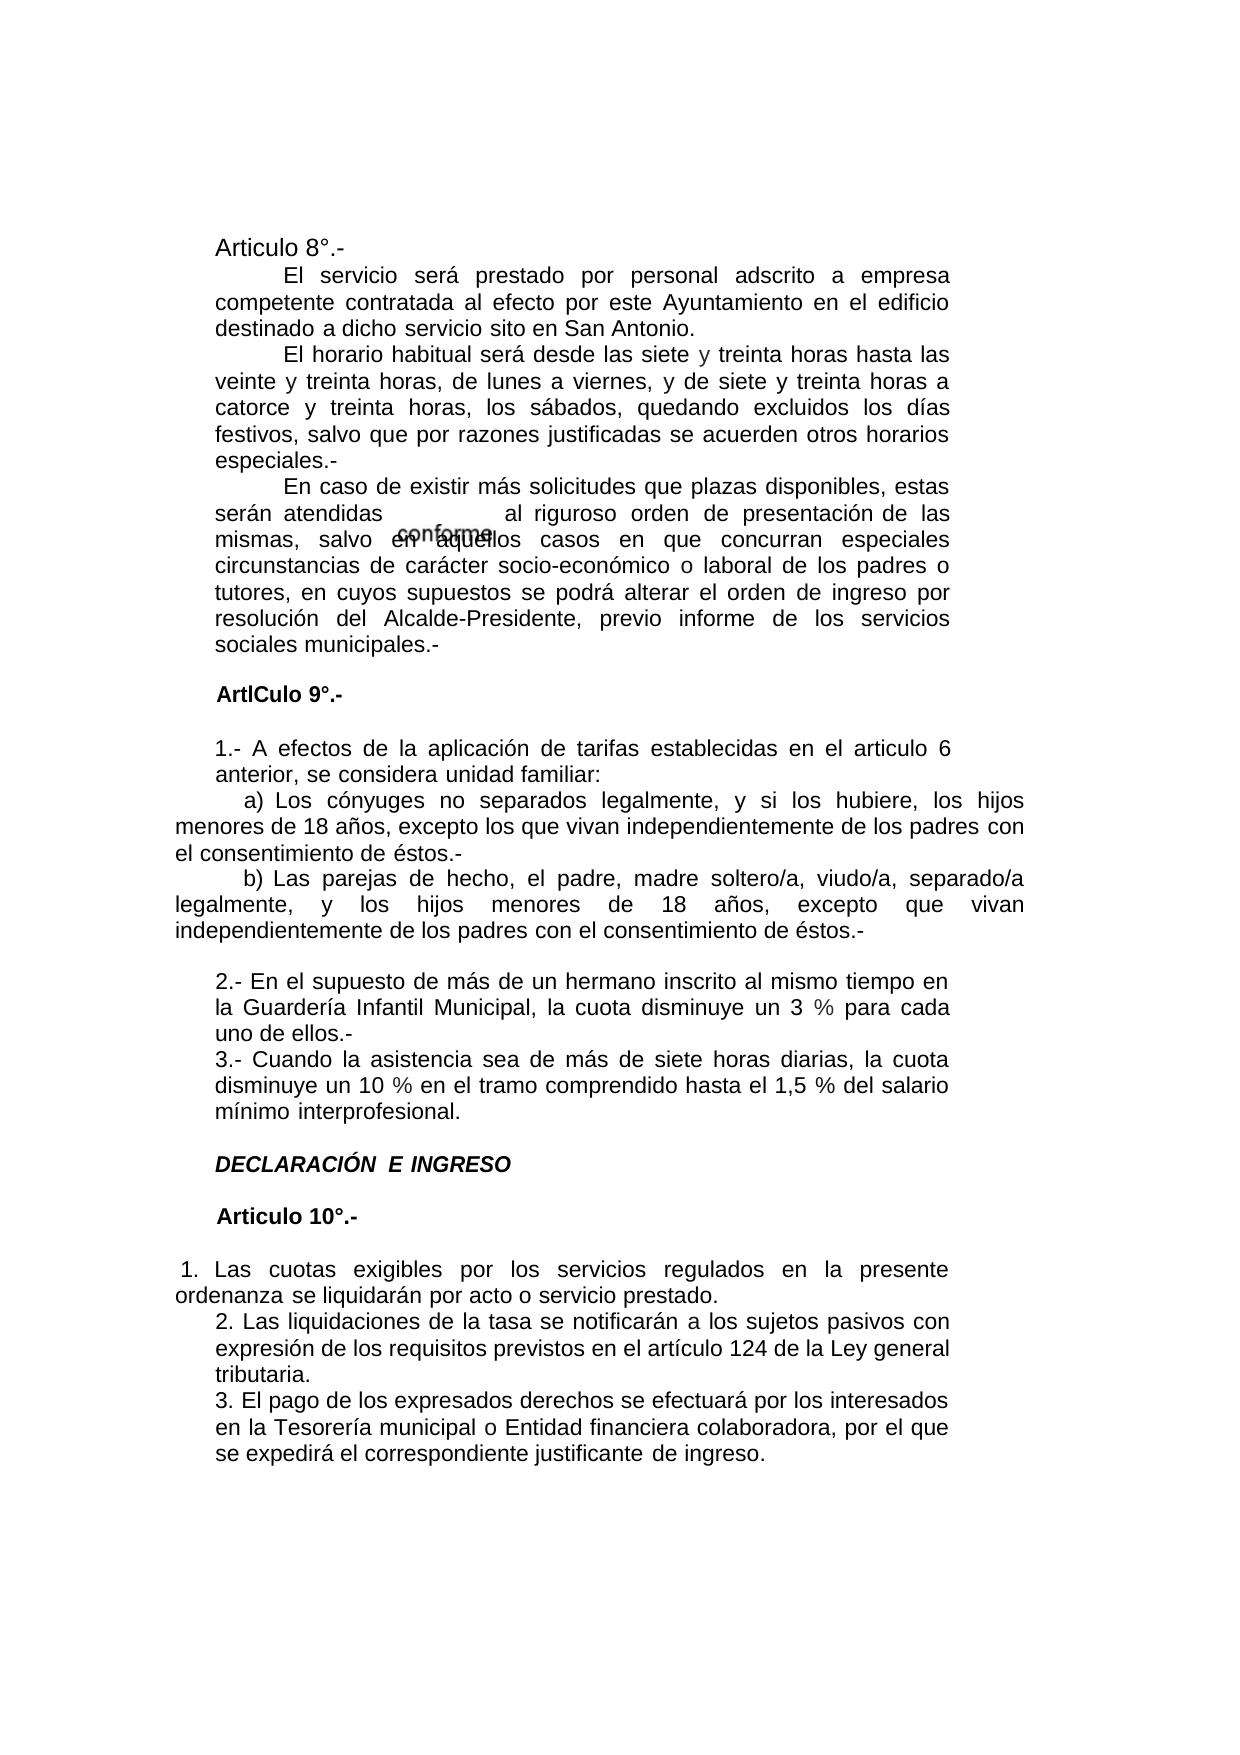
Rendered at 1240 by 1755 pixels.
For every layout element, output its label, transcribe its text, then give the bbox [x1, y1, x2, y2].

text 3.- Cuando la asistencia sea de más de siete horas diarias, la cuota disminuye un 10 % en el tramo comprendido hasta el 1,5 % del salario mínimo interprofesional. [214, 1047, 949, 1125]
text El horario habitual será desde las siete y treinta horas hasta las veinte y treinta horas, de lunes a viernes, y de siete y treinta horas a catorce y treinta horas, los sábados, quedando excluidos los días festivos, salvo que por razones justificadas se acuerden otros horarios especiales.- [215, 341, 950, 473]
list El pago de los expresados derechos se efectuará por los interesados en la Tesorería municipal o Entidad financiera colaboradora, por el que se expedirá el correspondiente justificante de ingreso. [215, 1387, 949, 1466]
text En caso de existir más solicitudes que plazas disponibles, estas serán atendidas al riguroso orden de presentación de las mismas, salvo en aquellos casos en que concurran especiales circunstancias de carácter socio-económico o laboral de los padres o tutores, en cuyos supuestos se podrá alterar el orden de ingreso por resolución del Alcalde-Presidente, previo informe de los servicios sociales municipales.- [214, 473, 950, 658]
text 1.- A efectos de la aplicación de tarifas establecidas en el articulo 6 anterior, se considera unidad familiar: [214, 735, 951, 787]
list Las cuotas exigibles por los servicios regulados en la presente ordenanza se liquidarán por acto o servicio prestado. [175, 1257, 949, 1308]
subtitle ArtlCulo 9°.- [216, 681, 1064, 707]
text 2.- En el supuesto de más de un hermano inscrito al mismo tiempo en la Guardería Infantil Municipal, la cuota disminuye un 3 % para cada uno de ellos.- [215, 969, 950, 1047]
list Las parejas de hecho, el padre, madre soltero/a, viudo/a, separado/a legalmente, y los hijos menores de 18 años, excepto que vivan independientemente de los padres con el consentimiento de éstos.- [175, 866, 1025, 943]
subtitle Articulo 8°.- [215, 234, 1064, 262]
text El servicio será prestado por personal adscrito a empresa competente contratada al efecto por este Ayuntamiento en el edificio destinado a dicho servicio sito en San Antonio. [215, 262, 950, 341]
text DECLARACIÓN E INGRESO [215, 1151, 1064, 1178]
list Las liquidaciones de la tasa se notificarán a los sujetos pasivos con expresión de los requisitos previstos en el artículo 124 de la Ley general tributaria. [215, 1308, 950, 1387]
subtitle Articulo 10°.- [216, 1203, 1064, 1230]
list Los cónyuges no separados legalmente, y si los hubiere, los hijos menores de 18 años, excepto los que vivan independientemente de los padres con el consentimiento de éstos.- [175, 787, 1024, 866]
